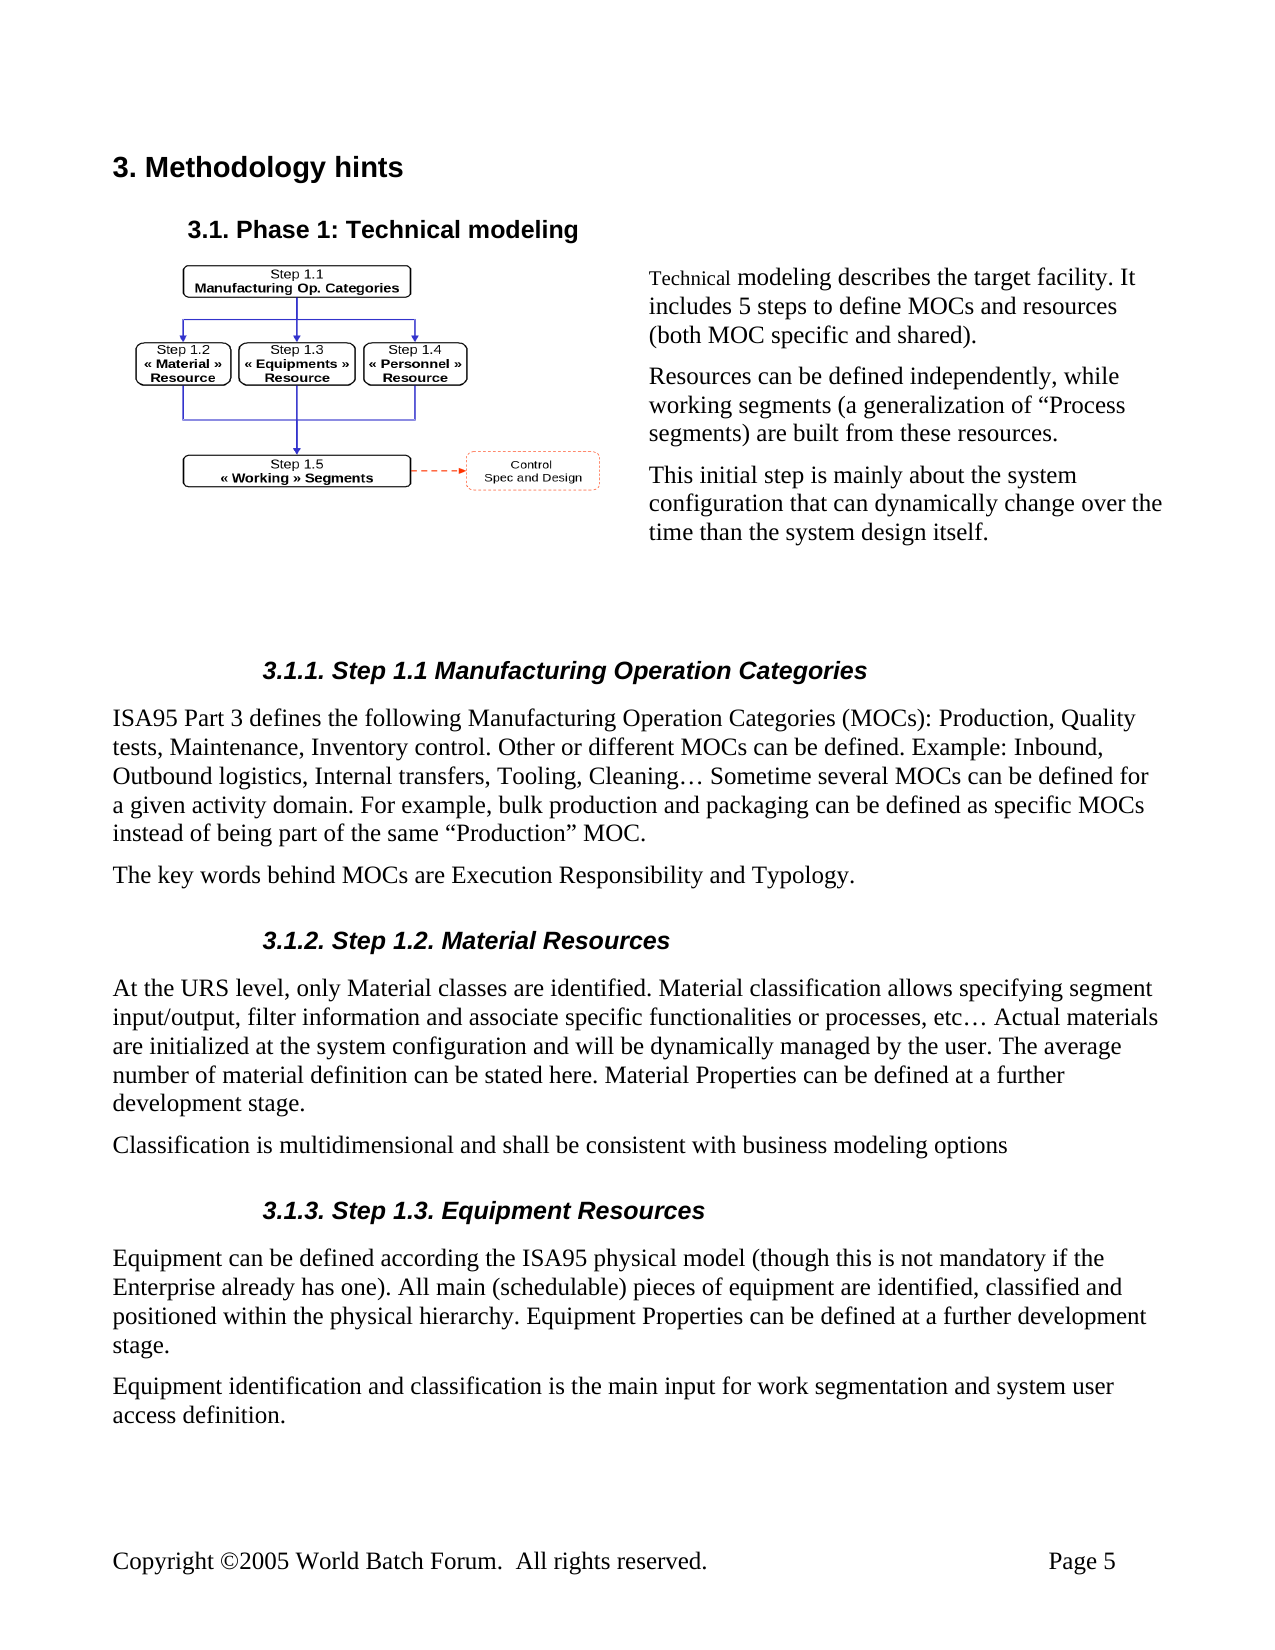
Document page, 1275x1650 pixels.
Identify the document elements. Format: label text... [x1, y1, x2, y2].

text ISA95 Part 3 defines the following Manufacturing Operation Categories (MOCs): Production, Quality tests, Maintenance, Inventory control. Other or different MOCs can be defined. Example: Inbound, Outbound logistics, Internal transfers, Tooling, Cleaning… Sometime several MOCs can be defined for a given activity domain. For example, bulk production and packaging can be defined as specific MOCs instead of being part of the same “Production” MOC. [112, 703, 1162, 847]
subtitle 3.1. Phase 1: Technical modeling [187, 215, 1162, 243]
text Resources can be defined independently, while working segments (a generalization of “Process segments) are built from these resources. [630, 361, 1162, 447]
text At the URS level, only Material classes are identified. Material classification allows specifying segment input/output, filter information and associate specific functionalities or processes, etc… Actual materials are initialized at the system configuration and will be dynamically managed by the user. The average number of material definition can be stated here. Material Properties can be defined at a further development stage. [112, 973, 1162, 1117]
subtitle 3.1.1. Step 1.1 Manufacturing Operation Categories [262, 656, 1162, 685]
text Equipment can be defined according the ISA95 physical model (though this is not mandatory if the Enterprise already has one). All main (schedulable) pieces of equipment are identified, classified and positioned within the physical hierarchy. Equipment Properties can be defined at a further development stage. [112, 1243, 1162, 1358]
subtitle 3. Methodology hints [112, 150, 1162, 183]
text This initial step is mainly about the system configuration that can dynamically change over the time than the system design itself. [630, 460, 1162, 546]
text Technical modeling describes the target facility. It includes 5 steps to define MOCs and resources (both MOC specific and shared). [112, 257, 1162, 575]
subtitle 3.1.2. Step 1.2. Material Resources [262, 926, 1162, 955]
subtitle 3.1.3. Step 1.3. Equipment Resources [262, 1196, 1162, 1225]
text The key words behind MOCs are Execution Responsibility and Typology. [112, 860, 1162, 888]
text Equipment identification and classification is the main input for work segmentation and system user access definition. [112, 1371, 1162, 1428]
text Classification is multidimensional and shall be consistent with business modeling options [112, 1130, 1162, 1158]
